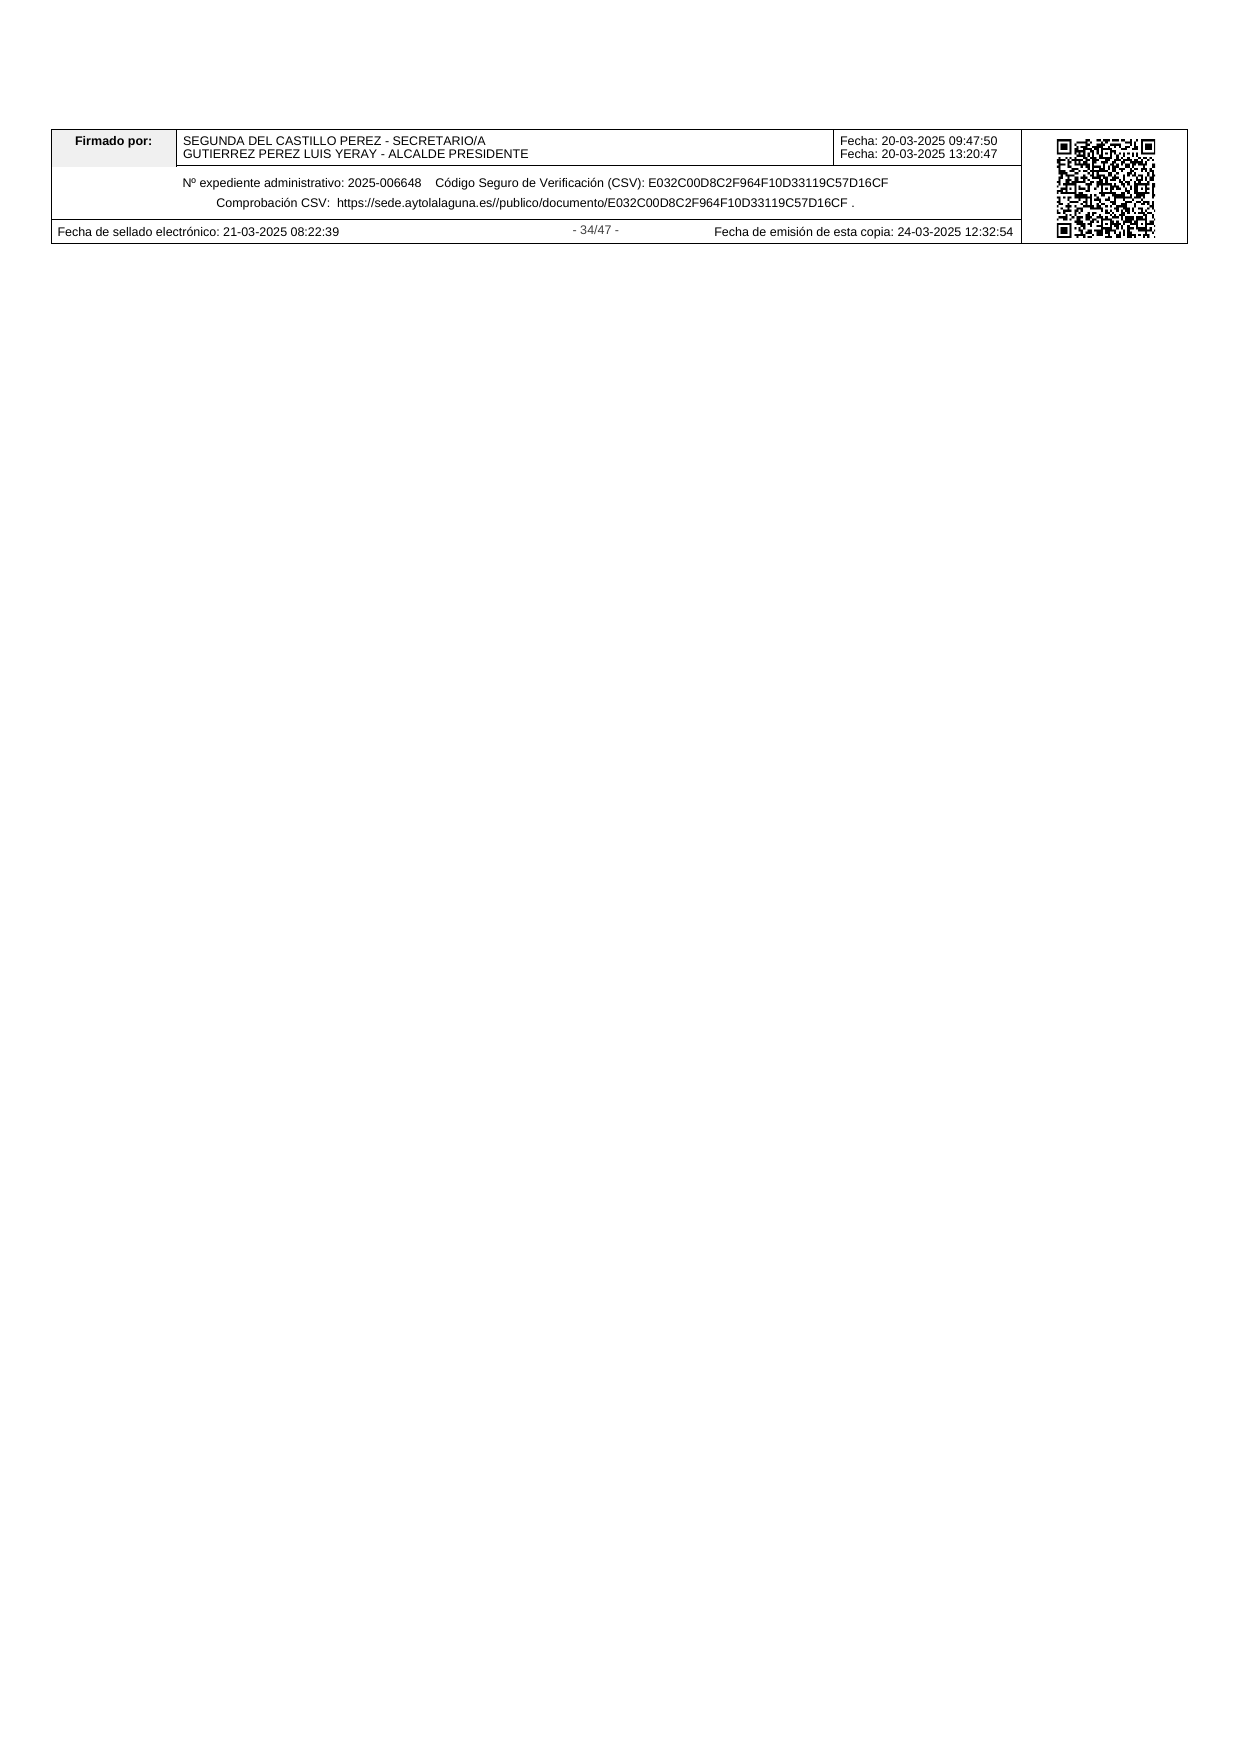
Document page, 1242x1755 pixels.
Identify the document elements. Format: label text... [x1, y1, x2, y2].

table_cell Fecha de sellado electrónico: 21-03-2025 08:22:39 - 34/47 - Fecha de emisión de esta copia: 24-03-2025 12:32:54 [52, 220, 1021, 242]
table_cell Nº expediente administrativo: 2025-006648 Código Seguro de Verificación (CSV): E032C00D8C2F964F10D33119C57D16CF Comprobación CSV: https://sede.aytolalaguna.es//publico/documento/E032C00D8C2F964F10D33119C57D16CF . [52, 166, 1021, 219]
table_header SEGUNDA DEL CASTILLO PEREZ - SECRETARIO/A GUTIERREZ PEREZ LUIS YERAY - ALCALDE PRESIDENTE [177, 130, 833, 165]
table_header Fecha: 20-03-2025 09:47:50 Fecha: 20-03-2025 13:20:47 [834, 130, 1021, 165]
table_header Firmado por: [52, 130, 176, 165]
table_header [1022, 130, 1187, 242]
